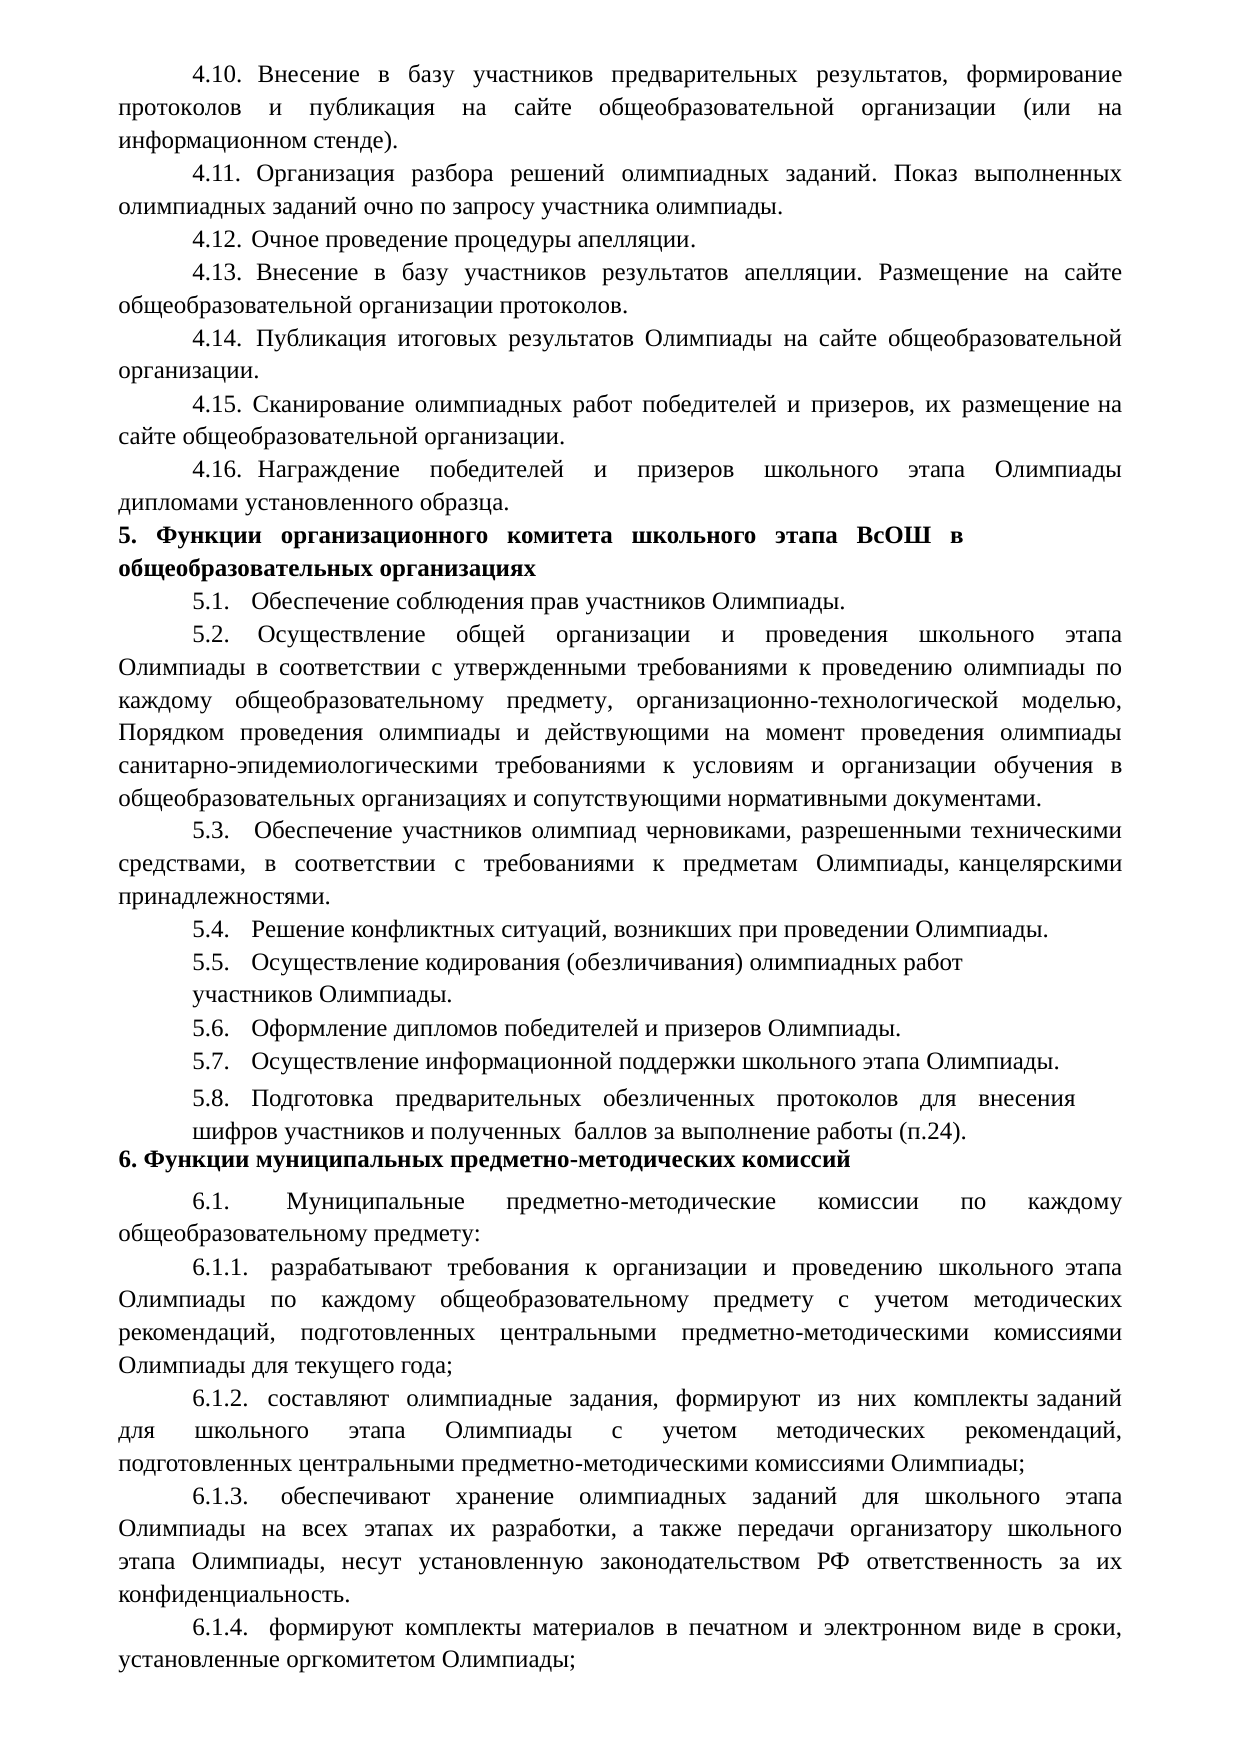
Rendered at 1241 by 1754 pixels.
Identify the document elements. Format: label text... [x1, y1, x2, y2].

text 4.13. Внесение в базу участников результатов апелляции. Размещение на сайте общеобразовательной организации протоколов. [118, 257, 1122, 319]
text участников Олимпиады. [118, 979, 1122, 1008]
text 6.1.3. обеспечивают хранение олимпиадных заданий для школьного этапа Олимпиады на всех этапах их разработки, а также передачи организатору школьного этапа Олимпиады, несут установленную законодательством РФ ответственность за их конфиденциальность. [118, 1481, 1122, 1608]
text шифров участников и полученных баллов за выполнение работы (п.24). [118, 1116, 1122, 1144]
text 6.1.2. составляют олимпиадные задания, формируют из них комплекты заданий для школьного этапа Олимпиады с учетом методических рекомендаций, подготовленных центральными предметно-методическими комиссиями Олимпиады; [118, 1383, 1122, 1477]
text 6.1.1. разрабатывают требования к организации и проведению школьного этапа Олимпиады по каждому общеобразовательному предмету с учетом методических рекомендаций, подготовленных центральными предметно-методическими комиссиями Олимпиады для текущего года; [118, 1252, 1122, 1378]
text 5.6. Оформление дипломов победителей и призеров Олимпиады. [118, 1013, 1122, 1041]
text 5.3. Обеспечение участников олимпиад черновиками, разрешенными техническими средствами, в соответствии с требованиями к предметам Олимпиады, канцелярскими принадлежностями. [118, 816, 1122, 910]
text 4.16. Награждение победителей и призеров школьного этапа Олимпиады дипломами установленного образца. [118, 454, 1122, 516]
text 5.8. Подготовка предварительных обезличенных протоколов для внесения [118, 1083, 1122, 1112]
text 4.14. Публикация итоговых результатов Олимпиады на сайте общеобразовательной организации. [118, 323, 1122, 384]
text 5.5. Осуществление кодирования (обезличивания) олимпиадных работ [118, 947, 1122, 976]
text 4.15. Сканирование олимпиадных работ победителей и призеров, их размещение на сайте общеобразовательной организации. [118, 389, 1122, 450]
text 4.12. Очное проведение процедуры апелляции. [118, 224, 1122, 253]
text 6. Функции муниципальных предметно-методических комиссий [118, 1144, 1124, 1173]
text 5. Функции организационного комитета школьного этапа ВсОШ в общеобразовательных организациях [118, 520, 1122, 582]
text 6.1.4. формируют комплекты материалов в печатном и электронном виде в сроки, установленные оргкомитетом Олимпиады; [118, 1612, 1122, 1673]
text 6.1. Муниципальные предметно-методические комиссии по каждому общеобразовательному предмету: [118, 1186, 1122, 1247]
text 4.11. Организация разбора решений олимпиадных заданий. Показ выполненных олимпиадных заданий очно по запросу участника олимпиады. [118, 158, 1122, 220]
text 5.2. Осуществление общей организации и проведения школьного этапа Олимпиады в соответствии с утвержденными требованиями к проведению олимпиады по каждому общеобразовательному предмету, организационно-технологической моделью, Порядком проведения олимпиады и действующими на момент проведения олимпиады санитарно-эпидемиологическими требованиями к условиям и организации обучения в общеобразовательных организациях и сопутствующими нормативными документами. [118, 619, 1122, 812]
text 4.10. Внесение в базу участников предварительных результатов, формирование протоколов и публикация на сайте общеобразовательной организации (или на информационном стенде). [118, 59, 1122, 154]
text 5.1. Обеспечение соблюдения прав участников Олимпиады. [118, 586, 1122, 615]
text 5.4. Решение конфликтных ситуаций, возникших при проведении Олимпиады. [118, 914, 1122, 943]
text 5.7. Осуществление информационной поддержки школьного этапа Олимпиады. [118, 1046, 1122, 1074]
